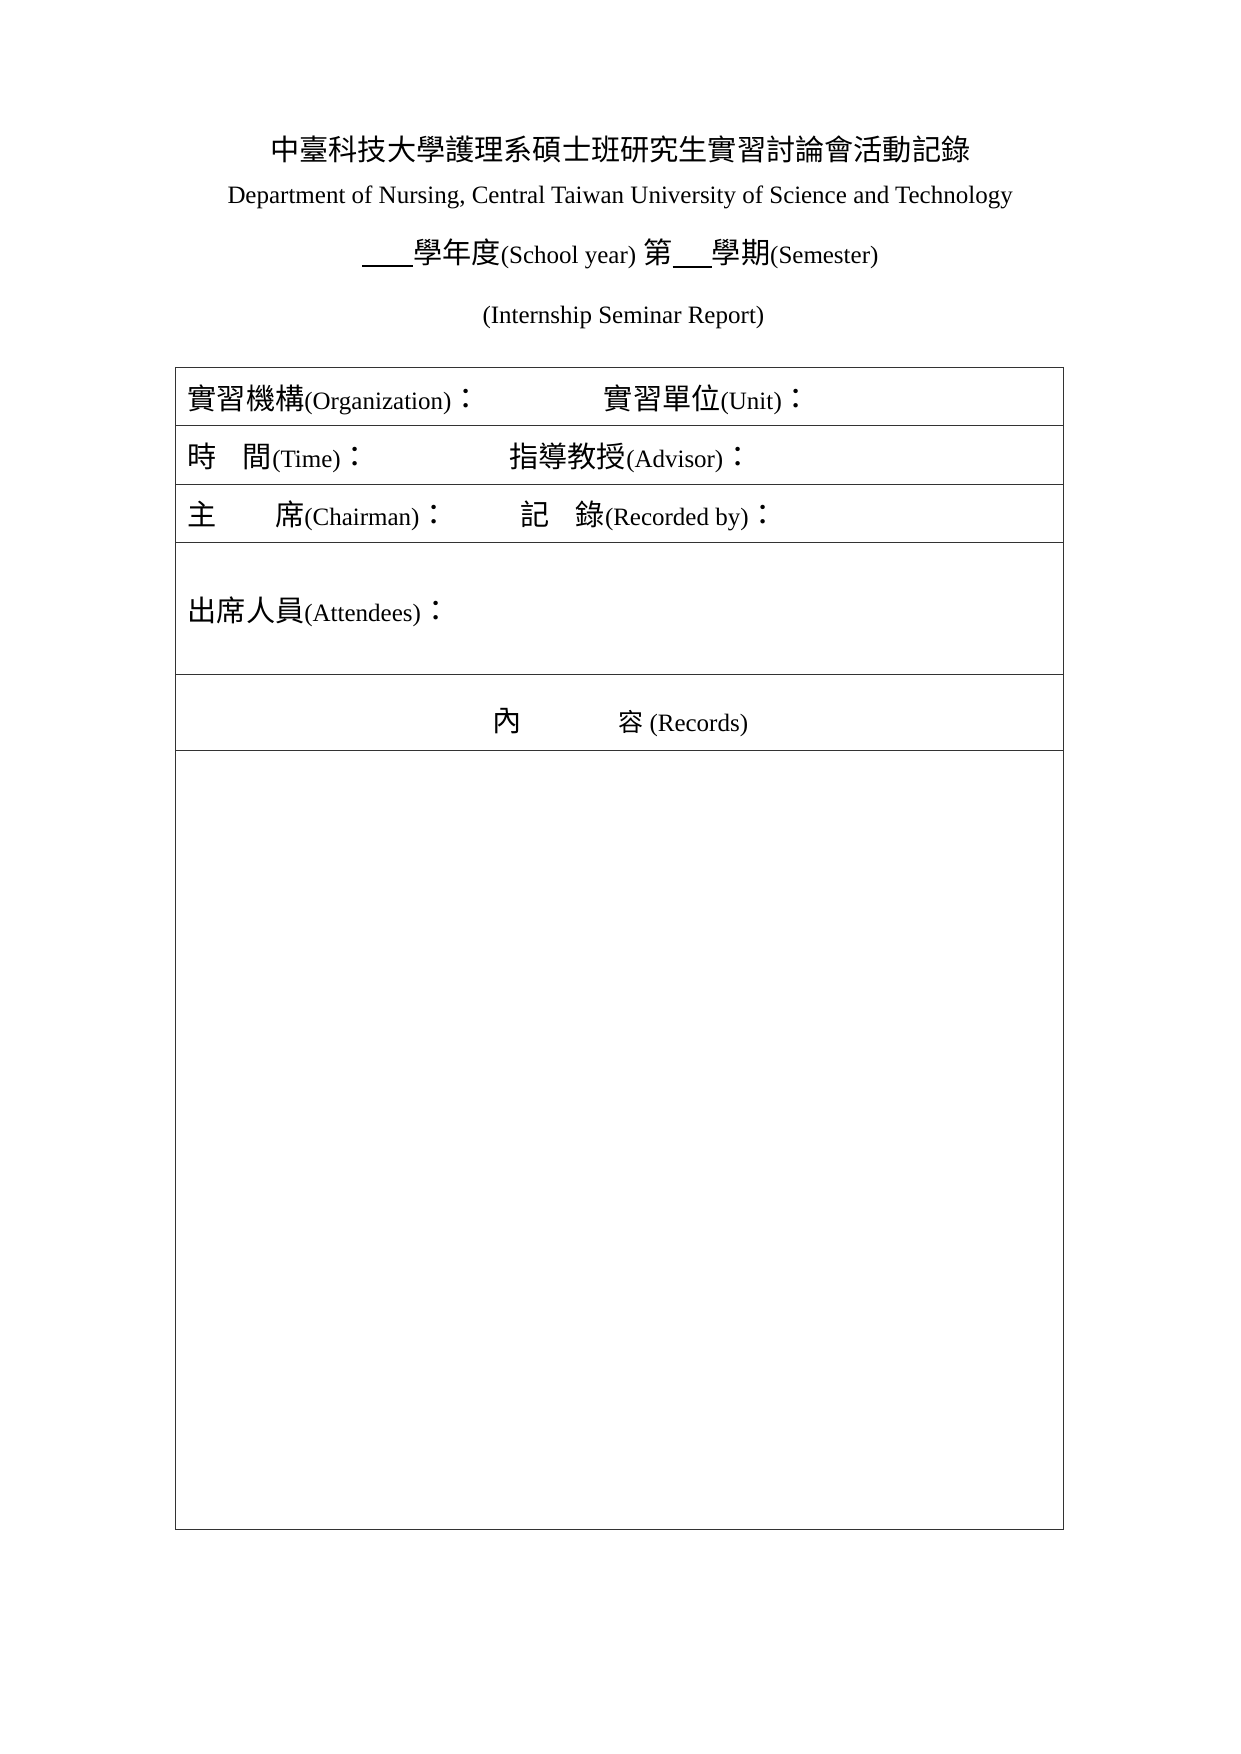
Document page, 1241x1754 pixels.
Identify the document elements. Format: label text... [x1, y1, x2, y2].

table_cell 出席人員(Attendees)： [176, 543, 1063, 674]
table_cell 主 席(Chairman)： 記 錄(Recorded by)： [176, 485, 1063, 542]
table_cell 時 間(Time)： 指導教授(Advisor)： [176, 426, 1063, 483]
text 學年度(School year) 第 學期(Semester) [187, 207, 1053, 282]
table_header 實習機構(Organization)： 實習單位(Unit)： [176, 368, 1063, 425]
text (Internship Seminar Report) [187, 301, 1053, 329]
table_cell [176, 751, 1063, 1529]
text Department of Nursing, Central Taiwan University of Science and Technology [187, 169, 1053, 207]
table_cell 內 容 (Records) [176, 675, 1063, 750]
text 中臺科技大學護理系碩士班研究生實習討論會活動記錄 [187, 127, 1053, 169]
